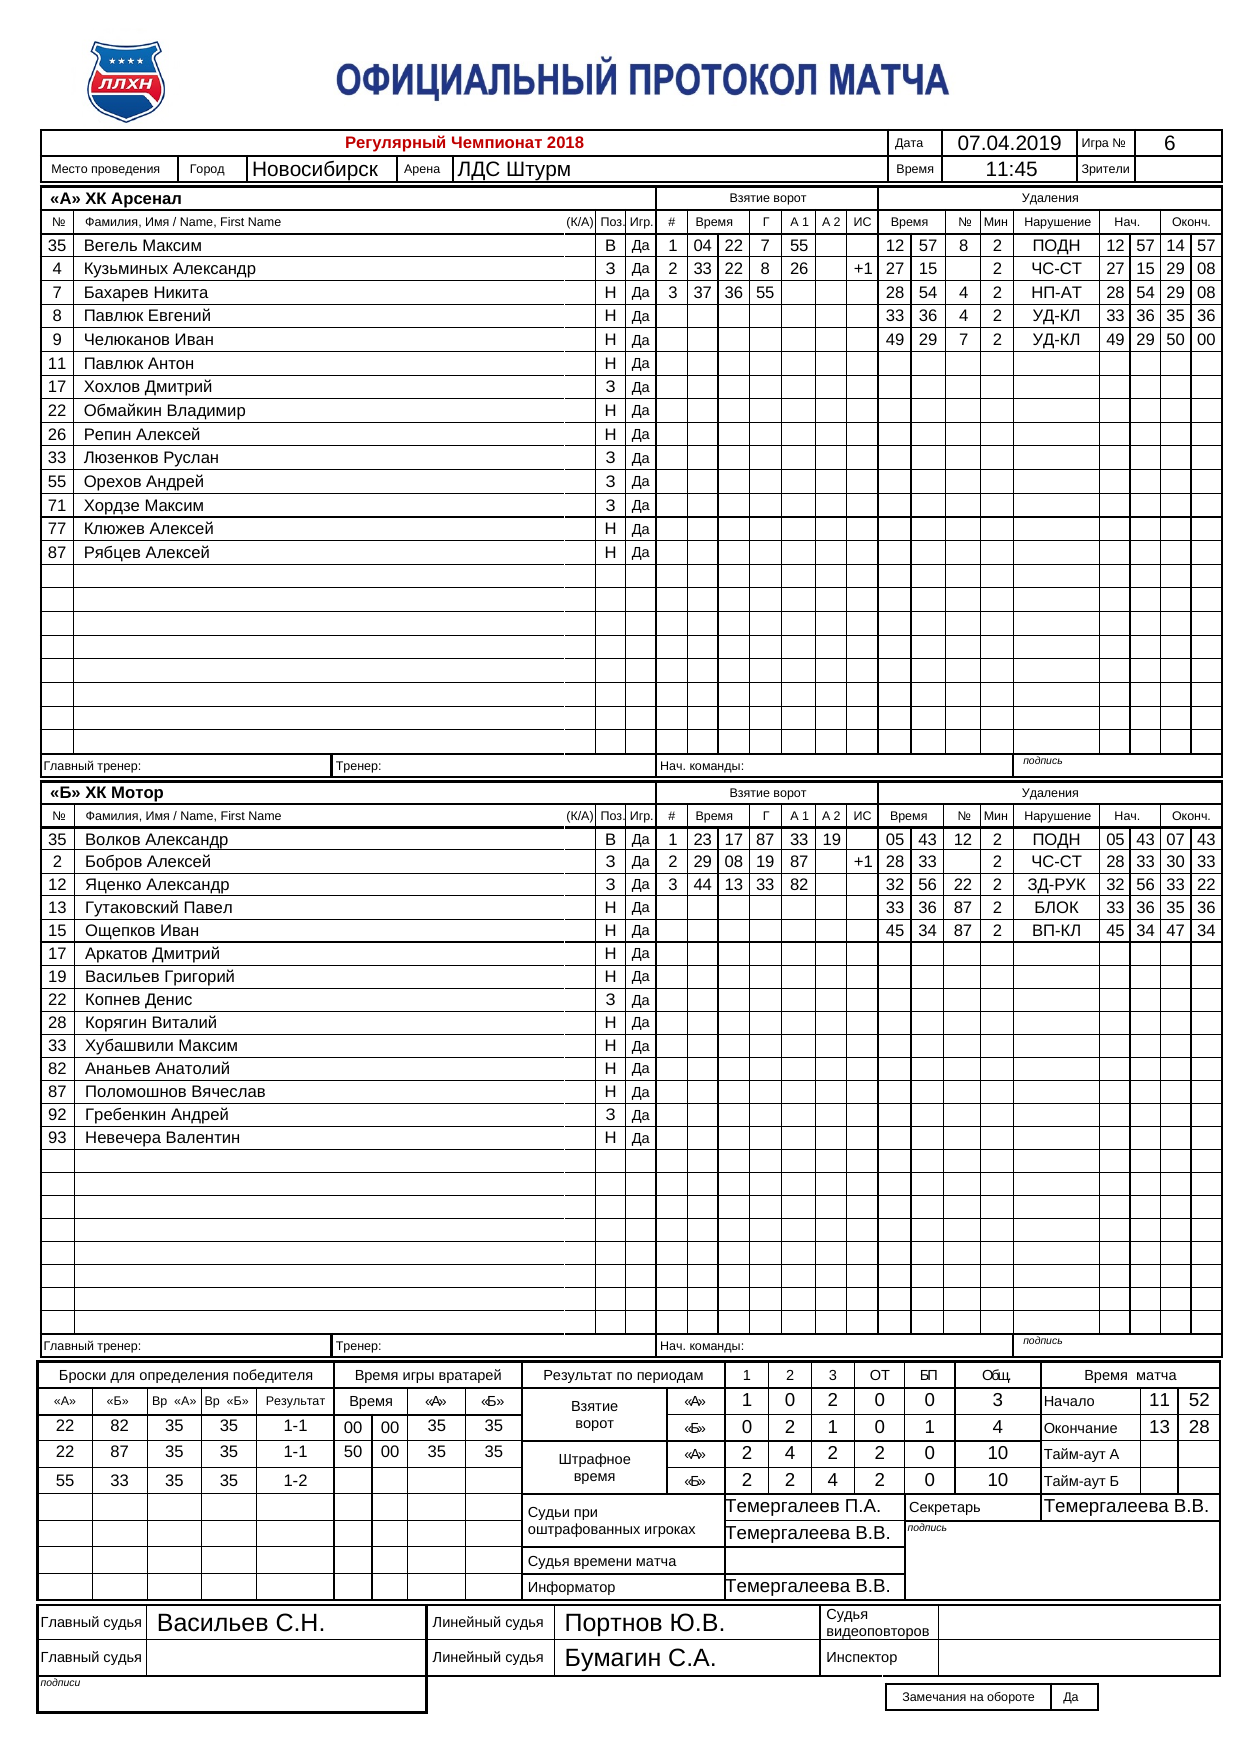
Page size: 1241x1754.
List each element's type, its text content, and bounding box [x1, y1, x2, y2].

table_cell 33 [1192, 850, 1221, 872]
table_cell [719, 989, 749, 1011]
table_cell Да [626, 541, 655, 564]
table_cell [946, 257, 980, 280]
table_cell [688, 989, 717, 1011]
table_cell [565, 1081, 595, 1103]
table_cell [1014, 707, 1099, 729]
table_cell [1100, 399, 1129, 422]
table_cell [1014, 636, 1099, 658]
table_cell [1161, 1288, 1190, 1310]
table_cell [42, 1219, 74, 1241]
table_cell [1014, 423, 1099, 445]
table_header 3 [812, 1363, 854, 1387]
table_cell [816, 943, 846, 964]
table_cell [719, 966, 749, 987]
table_cell [1161, 1012, 1190, 1033]
table_cell [750, 1104, 781, 1126]
table_cell 7 [946, 328, 980, 351]
table_cell [847, 328, 877, 351]
table_cell [750, 352, 781, 374]
table_cell [75, 1173, 564, 1195]
table_cell [816, 659, 846, 682]
table_cell [466, 1468, 521, 1493]
table_cell [879, 1265, 910, 1287]
table_cell [1161, 1311, 1190, 1333]
table_cell [879, 470, 910, 493]
table_cell [816, 989, 846, 1011]
table_cell [1161, 730, 1190, 753]
table_cell 4 [42, 257, 73, 280]
table_cell [147, 1640, 425, 1675]
table_cell [657, 565, 687, 587]
table_cell [816, 257, 846, 280]
table_cell [939, 1606, 1219, 1639]
table_cell [816, 588, 846, 611]
table_cell Н [596, 305, 625, 327]
table_cell [719, 446, 749, 469]
table_header 6 [1136, 131, 1221, 155]
table_cell 45 [1100, 920, 1129, 941]
table_cell [719, 1127, 749, 1149]
table_cell [42, 588, 73, 611]
table_cell [719, 730, 749, 753]
table_cell 29 [688, 850, 717, 872]
table_cell Время [879, 805, 943, 826]
table_cell Бумагин С.А. [555, 1640, 819, 1675]
table_cell [912, 1012, 943, 1033]
table_cell [1014, 1196, 1099, 1218]
table_cell 26 [782, 257, 815, 280]
table_cell Зрители [1078, 157, 1134, 181]
table_cell Время [889, 157, 941, 181]
table_cell [879, 730, 910, 753]
table_cell [75, 1196, 564, 1218]
table_cell [565, 1173, 595, 1195]
table_cell 36 [1131, 896, 1160, 918]
table_cell [816, 850, 846, 872]
table_cell [946, 470, 980, 493]
table_cell [719, 541, 749, 564]
table_cell [1014, 612, 1099, 634]
table_cell [565, 1242, 595, 1264]
table_cell [565, 730, 595, 753]
table_cell З [596, 446, 625, 469]
table_cell [782, 305, 815, 327]
table_cell 4 [946, 305, 980, 327]
table_cell [1131, 1150, 1160, 1172]
table_cell [1100, 1058, 1129, 1079]
table_cell [981, 1150, 1013, 1172]
table_cell [1100, 943, 1129, 964]
table_cell [719, 328, 749, 351]
table_cell [688, 636, 717, 658]
table_cell [847, 494, 877, 516]
table_cell [816, 423, 846, 445]
table_cell [782, 1081, 815, 1103]
table_cell [1161, 1035, 1190, 1057]
table_cell Да [626, 1012, 655, 1033]
table_cell [782, 494, 815, 516]
table_cell Время [688, 211, 749, 233]
table_cell # [657, 211, 687, 233]
table_cell [912, 683, 945, 706]
table_cell 87 [93, 1441, 147, 1467]
table_cell [688, 1173, 717, 1195]
table_cell [657, 1035, 687, 1057]
table_cell З [596, 1104, 625, 1126]
table_cell [847, 235, 877, 256]
table_cell [847, 1242, 877, 1264]
table_cell Н [596, 1012, 625, 1033]
table_cell Да [626, 305, 655, 327]
table_cell Н [596, 1058, 625, 1079]
table_cell [1161, 399, 1190, 422]
table_cell Обмайкин Владимир [74, 399, 564, 422]
table_cell [981, 1242, 1013, 1264]
table_cell 13 [42, 896, 74, 918]
table_cell [1161, 494, 1190, 516]
table_header Взятие ворот [657, 783, 877, 803]
table_cell [1014, 588, 1099, 611]
table_cell 36 [719, 281, 749, 303]
table_cell [466, 1574, 521, 1599]
table_cell 54 [1131, 281, 1160, 303]
table_cell [1014, 1311, 1099, 1333]
table_cell [782, 328, 815, 351]
table_cell [981, 565, 1013, 587]
table_cell [1131, 966, 1160, 987]
table_cell [879, 612, 910, 634]
table_cell [1192, 376, 1221, 398]
table_cell +1 [847, 850, 877, 872]
table_cell [981, 1311, 1013, 1333]
table_cell 54 [912, 281, 945, 303]
table_cell 2 [769, 1468, 811, 1493]
table_cell [1100, 730, 1129, 753]
table_cell [750, 683, 781, 706]
table_cell [202, 1494, 256, 1520]
table_cell [719, 588, 749, 611]
table_header 07.04.2019 [943, 131, 1076, 155]
table_cell [816, 612, 846, 634]
table_cell Н [596, 1035, 625, 1057]
table_cell Оконч. [1161, 211, 1221, 233]
table_cell [750, 1311, 781, 1333]
table_cell 7 [750, 235, 781, 256]
table_cell [1131, 1311, 1160, 1333]
table_cell [816, 446, 846, 469]
table_cell [719, 1173, 749, 1195]
table_cell Главный тренер: [42, 755, 330, 776]
table_cell 2 [981, 235, 1013, 256]
table_cell [981, 1196, 1013, 1218]
table_cell [1161, 1058, 1190, 1079]
table_cell [335, 1547, 371, 1573]
table_cell З [596, 850, 625, 872]
table_header Результат по периодам [523, 1363, 724, 1387]
table_cell [565, 850, 595, 872]
table_cell [719, 1196, 749, 1218]
table_cell Ананьев Анатолий [75, 1058, 564, 1079]
table_cell [657, 1150, 687, 1172]
table_cell Город [179, 157, 246, 181]
table_cell [657, 1196, 687, 1218]
table_cell 87 [944, 920, 980, 941]
table_cell 3 [956, 1389, 1040, 1413]
table_cell Да [626, 235, 655, 256]
table_cell З [596, 376, 625, 398]
table_cell Да [626, 281, 655, 303]
table_cell Время [335, 1389, 407, 1413]
table_cell [688, 659, 717, 682]
table_cell [944, 1219, 980, 1241]
table_cell [565, 470, 595, 493]
table_cell [1131, 1242, 1160, 1264]
table_cell [816, 874, 846, 895]
table_cell [42, 1265, 74, 1287]
table_cell [912, 1173, 943, 1195]
table_cell [1192, 989, 1221, 1011]
table_cell 08 [719, 850, 749, 872]
table_cell [1100, 446, 1129, 469]
table_cell Поз. [596, 211, 625, 233]
table_cell [946, 352, 980, 374]
table_cell [1131, 1173, 1160, 1195]
table_header «Б» ХК Мотор [42, 783, 655, 803]
table_cell 33 [879, 896, 910, 918]
table_cell [1161, 1150, 1190, 1172]
table_cell [847, 943, 877, 964]
table_cell 2 [855, 1468, 904, 1493]
table_cell БЛОК [1014, 896, 1099, 918]
table_cell [750, 966, 781, 987]
table_cell [816, 730, 846, 753]
table_cell [1161, 423, 1190, 445]
table_cell [944, 1104, 980, 1126]
table_cell [1131, 399, 1160, 422]
table_cell [782, 1012, 815, 1033]
table_cell 36 [1192, 896, 1221, 918]
table_cell [596, 1242, 625, 1264]
table_cell «А» [39, 1389, 92, 1413]
table_cell [719, 565, 749, 587]
table_cell Портнов Ю.В. [555, 1606, 819, 1639]
table_cell Невечера Валентин [75, 1127, 564, 1149]
table_header Регулярный Чемпионат 2018 [42, 131, 887, 155]
table_cell [879, 1242, 910, 1264]
table_cell [912, 588, 945, 611]
table_cell [847, 1127, 877, 1149]
table_cell [847, 446, 877, 469]
table_cell 55 [42, 470, 73, 493]
table_cell 37 [688, 281, 717, 303]
table_cell [782, 423, 815, 445]
table_cell [1192, 1104, 1221, 1126]
table_cell [981, 659, 1013, 682]
table_cell [1014, 470, 1099, 493]
table_cell [1100, 494, 1129, 516]
table_cell [1192, 494, 1221, 516]
table_cell [596, 1288, 625, 1310]
table_cell 1-1 [257, 1416, 333, 1440]
table_cell [565, 565, 595, 587]
table_cell [750, 1288, 781, 1310]
table_cell [657, 328, 687, 351]
table_cell подпись [1014, 1335, 1221, 1356]
table_cell 35 [466, 1441, 521, 1467]
table_cell [1131, 612, 1160, 634]
table_cell [335, 1574, 371, 1599]
table_cell [335, 1521, 371, 1546]
table_cell [565, 896, 595, 918]
table_cell [688, 305, 717, 327]
table_cell 0 [769, 1389, 811, 1413]
table_cell 0 [905, 1468, 954, 1493]
table_cell 87 [42, 541, 73, 564]
table_cell [1100, 659, 1129, 682]
table_cell Васильев Григорий [75, 966, 564, 987]
table_cell [688, 1150, 717, 1172]
table_cell [1161, 376, 1190, 398]
table_cell [981, 1127, 1013, 1149]
table_cell 87 [944, 896, 980, 918]
table_cell [879, 943, 910, 964]
table_cell [750, 1242, 781, 1264]
table_cell 2 [42, 850, 74, 872]
table_cell (К/А) [565, 805, 595, 826]
table_cell [596, 565, 625, 587]
table_cell Судья времени матча [523, 1548, 724, 1573]
table_cell [1099, 1682, 1220, 1711]
table_cell [719, 1058, 749, 1079]
table_cell [944, 1081, 980, 1103]
table_cell [565, 1104, 595, 1126]
table_cell [816, 966, 846, 987]
table_cell [879, 1196, 910, 1218]
table_cell 00 [335, 1416, 371, 1440]
table_cell Штрафное время [523, 1442, 666, 1493]
table_cell [944, 966, 980, 987]
table_cell [750, 376, 781, 398]
table_cell [816, 920, 846, 941]
table_cell 33 [1161, 874, 1190, 895]
table_cell 57 [1192, 235, 1221, 256]
table_cell 77 [42, 518, 73, 540]
table_cell [847, 659, 877, 682]
table_cell [944, 1012, 980, 1033]
table_cell 0 [855, 1415, 904, 1440]
table_cell 33 [782, 829, 815, 849]
table_cell 4 [812, 1468, 854, 1493]
table_cell +1 [847, 257, 877, 280]
table_cell [596, 659, 625, 682]
table_cell Да [626, 850, 655, 872]
table_cell [946, 399, 980, 422]
table_cell ЧС-СТ [1014, 850, 1099, 872]
table_cell Линейный судья [428, 1640, 554, 1675]
table_cell 2 [726, 1468, 768, 1493]
table_cell Павлюк Евгений [74, 305, 564, 327]
table_cell [1100, 1127, 1129, 1149]
table_cell [42, 1288, 74, 1310]
table_cell 2 [981, 257, 1013, 280]
table_cell [782, 281, 815, 303]
table_cell Да [626, 399, 655, 422]
table_cell 30 [1161, 850, 1190, 872]
table_cell 43 [1131, 829, 1160, 849]
table_cell [782, 1173, 815, 1195]
table_cell [816, 235, 846, 256]
table_cell Да [626, 829, 655, 849]
table_cell [816, 494, 846, 516]
table_cell 71 [42, 494, 73, 516]
table_cell [373, 1521, 407, 1546]
table_cell [1192, 636, 1221, 658]
table_cell № [42, 211, 73, 233]
table_cell [879, 683, 910, 706]
table_cell 0 [726, 1415, 768, 1440]
table_cell [847, 305, 877, 327]
table_cell [782, 1288, 815, 1310]
table_cell [816, 541, 846, 564]
table_cell [816, 1311, 846, 1333]
table_cell [565, 423, 595, 445]
table_cell 44 [688, 874, 717, 895]
table_cell [981, 1288, 1013, 1310]
table_cell [816, 565, 846, 587]
table_cell [565, 636, 595, 658]
table_cell [981, 446, 1013, 469]
table_cell [1131, 1288, 1160, 1310]
table_cell 28 [1179, 1415, 1219, 1440]
table_cell [565, 352, 595, 374]
table_cell [782, 1104, 815, 1126]
table_cell [750, 1150, 781, 1172]
table_cell Вр «А» [148, 1389, 201, 1413]
table_cell [750, 612, 781, 634]
table_cell [912, 1058, 943, 1079]
table_cell [879, 1058, 910, 1079]
table_cell «А» [668, 1442, 724, 1467]
table_cell [688, 399, 717, 422]
table_cell 22 [42, 399, 73, 422]
table_cell [1192, 541, 1221, 564]
table_cell З [596, 470, 625, 493]
table_cell [1014, 494, 1099, 516]
table_cell [657, 636, 687, 658]
table_cell [1192, 1242, 1221, 1264]
table_cell [39, 1521, 92, 1546]
table_cell (К/А) [565, 211, 595, 233]
table_cell [1100, 1219, 1129, 1241]
table_cell 35 [202, 1468, 256, 1493]
table_cell [688, 1196, 717, 1218]
table_cell [879, 636, 910, 658]
table_cell 52 [1179, 1389, 1219, 1413]
table_cell [74, 730, 564, 753]
table_cell [981, 423, 1013, 445]
table_cell [565, 683, 595, 706]
table_cell [74, 659, 564, 682]
table_cell [912, 423, 945, 445]
table_cell [750, 588, 781, 611]
table_cell [657, 518, 687, 540]
table_cell Н [596, 423, 625, 445]
table_cell [879, 1288, 910, 1310]
table_cell [75, 1288, 564, 1310]
table_cell [688, 730, 717, 753]
table_cell 33 [879, 305, 910, 327]
table_cell [782, 707, 815, 729]
table_header ОТ [855, 1363, 904, 1387]
table_cell А 1 [782, 211, 815, 233]
table_cell [719, 399, 749, 422]
table_cell [946, 612, 980, 634]
table_cell [1014, 1012, 1099, 1033]
table_cell [946, 494, 980, 516]
table_cell «Б» [93, 1389, 147, 1413]
table_cell [981, 1104, 1013, 1126]
table_cell 11 [1141, 1389, 1177, 1413]
table_cell 2 [726, 1442, 768, 1467]
table_cell [912, 707, 945, 729]
table_cell Н [596, 920, 625, 941]
table_cell [657, 707, 687, 729]
table_cell Вр «Б» [202, 1389, 256, 1413]
table_cell [981, 1012, 1013, 1033]
table_cell В [596, 235, 625, 256]
table_cell [816, 376, 846, 398]
table_header Общ. [956, 1363, 1040, 1387]
table_cell [981, 1035, 1013, 1057]
table_cell [816, 707, 846, 729]
table_cell [1131, 446, 1160, 469]
table_cell 93 [42, 1127, 74, 1149]
table_cell [93, 1547, 147, 1573]
table_cell [1014, 1127, 1099, 1149]
table_cell [750, 636, 781, 658]
table_cell [719, 612, 749, 634]
table_cell [944, 1242, 980, 1264]
table_cell [1161, 659, 1190, 682]
table_cell [879, 376, 910, 398]
table_cell [1161, 989, 1190, 1011]
table_cell [565, 707, 595, 729]
table_cell [879, 399, 910, 422]
table_cell [981, 612, 1013, 634]
table_cell [847, 1104, 877, 1126]
table_cell [1100, 423, 1129, 445]
table_cell 15 [912, 257, 945, 280]
table_cell [75, 1242, 564, 1264]
table_cell [816, 518, 846, 540]
table_header Броски для определения победителя [39, 1363, 333, 1387]
table_cell [750, 943, 781, 964]
table_cell [847, 565, 877, 587]
table_cell [879, 565, 910, 587]
table_cell [1141, 1441, 1177, 1467]
table_cell [42, 707, 73, 729]
table_cell [657, 494, 687, 516]
table_cell [719, 423, 749, 445]
table_cell [688, 896, 717, 918]
table_cell [688, 1127, 717, 1149]
table_cell [1192, 1035, 1221, 1057]
table_cell [782, 989, 815, 1011]
table_cell [981, 470, 1013, 493]
table_cell [944, 1173, 980, 1195]
table_cell [1100, 1081, 1129, 1103]
table_cell 45 [879, 920, 910, 941]
table_cell 08 [1192, 281, 1221, 303]
table_cell Да [626, 352, 655, 374]
table_cell [912, 565, 945, 587]
table_cell Тренер: [333, 1335, 655, 1356]
table_cell [688, 1265, 717, 1287]
table_cell [1192, 1219, 1221, 1241]
table_cell [750, 1058, 781, 1079]
table_cell [879, 1127, 910, 1149]
table_cell 17 [42, 943, 74, 964]
table_cell [750, 494, 781, 516]
table_cell [946, 423, 980, 445]
table_cell [782, 1058, 815, 1079]
table_cell [719, 707, 749, 729]
table_header Время матча [1042, 1363, 1219, 1387]
table_cell [879, 1081, 910, 1103]
table_cell [565, 1150, 595, 1172]
table_cell [565, 989, 595, 1011]
table_cell Результат [257, 1389, 333, 1413]
table_cell [42, 612, 73, 634]
table_cell [466, 1494, 521, 1520]
table_cell Мин [981, 211, 1013, 233]
table_cell [657, 541, 687, 564]
table_cell [74, 612, 564, 634]
table_cell [1100, 612, 1129, 634]
table_cell [816, 636, 846, 658]
table_cell [1014, 1242, 1099, 1264]
table_cell [657, 966, 687, 987]
table_cell [1131, 1127, 1160, 1149]
table_cell Нач. [1100, 805, 1160, 826]
table_cell [596, 612, 625, 634]
table_cell [719, 1242, 749, 1264]
table_cell [816, 1127, 846, 1149]
table_cell [782, 470, 815, 493]
table_cell [1161, 470, 1190, 493]
table_cell [257, 1521, 333, 1546]
table_cell [1100, 1035, 1129, 1057]
table_cell 34 [1192, 920, 1221, 941]
table_cell 35 [408, 1416, 465, 1440]
table_cell [408, 1521, 465, 1546]
table_cell [202, 1547, 256, 1573]
table_cell [847, 1035, 877, 1057]
table_cell Линейный судья [428, 1606, 554, 1639]
table_cell Тайм-аут А [1042, 1441, 1140, 1467]
table_cell [816, 1081, 846, 1103]
table_cell 00 [373, 1441, 407, 1467]
table_cell З [596, 494, 625, 516]
table_cell [1014, 376, 1099, 398]
table_cell [1131, 683, 1160, 706]
table_cell [657, 943, 687, 964]
table_cell [816, 1242, 846, 1264]
table_cell Бахарев Никита [74, 281, 564, 303]
table_cell 17 [42, 376, 73, 398]
table_cell [719, 470, 749, 493]
table_cell [946, 541, 980, 564]
table_cell 2 [657, 850, 687, 872]
table_cell [42, 565, 73, 587]
table_cell [782, 612, 815, 634]
table_cell [688, 376, 717, 398]
table_cell [719, 1150, 749, 1172]
table_cell «Б» [668, 1468, 724, 1493]
table_cell [879, 494, 910, 516]
table_cell [816, 1196, 846, 1218]
table_cell [688, 588, 717, 611]
table_cell 22 [944, 874, 980, 895]
table_cell Фамилия, Имя / Name, First Name [75, 805, 565, 826]
table_cell [257, 1547, 333, 1573]
table_cell [1192, 659, 1221, 682]
table_cell Да [626, 1035, 655, 1057]
table_cell [626, 588, 655, 611]
table_cell 22 [39, 1416, 92, 1440]
table_cell [565, 257, 595, 280]
table_cell [883, 1677, 1220, 1681]
table_cell [565, 829, 595, 849]
table_cell Темергалеева В.В. [726, 1575, 904, 1599]
table_cell 2 [812, 1389, 854, 1413]
table_cell № [946, 211, 980, 233]
table_cell [688, 1058, 717, 1079]
table_cell [847, 281, 877, 303]
table_cell [42, 1150, 74, 1172]
table_cell Темергалеева В.В. [726, 1521, 904, 1546]
table_cell [1161, 446, 1190, 469]
table_cell [879, 966, 910, 987]
table_cell [981, 730, 1013, 753]
table_cell [912, 1311, 943, 1333]
table_cell [981, 683, 1013, 706]
table_cell Г [750, 805, 781, 826]
table_cell [981, 1219, 1013, 1241]
table_cell [981, 1058, 1013, 1079]
table_cell [42, 636, 73, 658]
table_cell [1192, 730, 1221, 753]
table_cell [847, 1288, 877, 1310]
table_cell Время [879, 211, 945, 233]
table_cell 57 [912, 235, 945, 256]
table_cell [657, 446, 687, 469]
table_cell 35 [42, 829, 74, 849]
table_header Замечания на обороте [887, 1685, 1050, 1709]
table_cell Поз. [596, 805, 625, 826]
table_cell [1179, 1441, 1219, 1467]
table_cell [565, 1265, 595, 1287]
table_cell [1131, 1058, 1160, 1079]
table_cell 22 [1192, 874, 1221, 895]
table_cell [373, 1547, 407, 1573]
table_cell [1131, 659, 1160, 682]
table_cell [1131, 494, 1160, 516]
table_cell [1100, 1242, 1129, 1264]
table_cell [1131, 707, 1160, 729]
table_cell Павлюк Антон [74, 352, 564, 374]
table_cell Новосибирск [248, 157, 396, 181]
table_cell [1014, 966, 1099, 987]
table_cell 22 [719, 257, 749, 280]
table_cell [782, 1150, 815, 1172]
table_cell [847, 683, 877, 706]
table_cell [1014, 1288, 1099, 1310]
table_cell [1131, 1104, 1160, 1126]
table_cell [981, 636, 1013, 658]
table_cell [847, 1173, 877, 1195]
table_cell [912, 1265, 943, 1287]
table_cell [981, 1265, 1013, 1287]
table_cell [42, 1196, 74, 1218]
table_cell [1161, 683, 1190, 706]
table_cell 1 [905, 1415, 954, 1440]
table_cell [202, 1521, 256, 1546]
table_cell [42, 1311, 74, 1333]
table_cell [657, 1173, 687, 1195]
table_cell [657, 920, 687, 941]
table_cell Нач. команды: [657, 755, 1012, 776]
table_cell Аркатов Дмитрий [75, 943, 564, 964]
table_cell [944, 1311, 980, 1333]
table_cell Н [596, 541, 625, 564]
table_cell Темергалеев П.А. [726, 1495, 904, 1520]
table_cell [565, 1219, 595, 1241]
table_cell [879, 1173, 910, 1195]
table_cell [1161, 1265, 1190, 1287]
table_cell 2 [981, 305, 1013, 327]
table_cell [782, 636, 815, 658]
table_cell [626, 1173, 655, 1195]
table_cell [39, 1574, 92, 1599]
table_cell «А» [408, 1389, 465, 1413]
table_cell [1192, 1196, 1221, 1218]
table_cell [912, 1081, 943, 1103]
table_cell [847, 1012, 877, 1033]
table_cell [1100, 588, 1129, 611]
table_cell [257, 1494, 333, 1520]
table_cell [626, 659, 655, 682]
table_cell 08 [1192, 257, 1221, 280]
table_cell [565, 966, 595, 987]
table_cell [944, 1288, 980, 1310]
table_cell 1 [812, 1415, 854, 1440]
table_cell [466, 1521, 521, 1546]
table_cell [912, 659, 945, 682]
table_cell 04 [688, 235, 717, 256]
table_cell [596, 1150, 625, 1172]
table_cell 29 [1161, 281, 1190, 303]
table_cell [1192, 1058, 1221, 1079]
table_cell [944, 850, 980, 872]
table_cell [879, 1104, 910, 1126]
table_cell [1014, 446, 1099, 469]
table_cell [1136, 157, 1221, 181]
table_header «А» ХК Арсенал [42, 188, 655, 209]
table_cell [912, 1035, 943, 1057]
table_cell 7 [42, 281, 73, 303]
table_cell [1161, 1196, 1190, 1218]
table_cell [912, 399, 945, 422]
table_cell [688, 966, 717, 987]
table_cell [1161, 1219, 1190, 1241]
table_cell [719, 305, 749, 327]
table_cell Да [626, 896, 655, 918]
table_cell [148, 1494, 201, 1520]
table_cell [912, 352, 945, 374]
table_cell [657, 1058, 687, 1079]
table_cell [782, 1242, 815, 1264]
table_cell 9 [42, 328, 73, 351]
table_cell [782, 446, 815, 469]
table_cell [565, 494, 595, 516]
table_cell [912, 1288, 943, 1310]
table_cell [782, 376, 815, 398]
table_cell [1161, 943, 1190, 964]
table_cell [816, 470, 846, 493]
table_header Время игры вратарей [335, 1363, 521, 1387]
table_cell 19 [42, 966, 74, 987]
table_cell [981, 399, 1013, 422]
table_cell Судья видеоповторов [821, 1606, 938, 1639]
table_cell [75, 1219, 564, 1241]
table_cell Да [626, 494, 655, 516]
table_cell Информатор [523, 1575, 724, 1599]
table_cell 22 [42, 989, 74, 1011]
table_cell [726, 1548, 904, 1573]
table_cell [1131, 989, 1160, 1011]
table_cell [148, 1574, 201, 1599]
table_cell [466, 1547, 521, 1573]
table_cell [981, 966, 1013, 987]
table_cell [257, 1574, 333, 1599]
table_cell Вегель Максим [74, 235, 564, 256]
table_cell [750, 896, 781, 918]
table_cell 11 [42, 352, 73, 374]
table_cell [688, 1081, 717, 1103]
table_cell [428, 1677, 882, 1711]
table_cell [1100, 376, 1129, 398]
table_cell [688, 1104, 717, 1126]
table_cell Темергалеева В.В. [1042, 1495, 1219, 1520]
table_cell 36 [912, 305, 945, 327]
table_cell [42, 730, 73, 753]
table_cell [946, 730, 980, 753]
table_cell подписи [39, 1677, 425, 1711]
table_cell [1192, 1288, 1221, 1310]
table_cell [596, 707, 625, 729]
picture [5, 28, 1179, 129]
table_cell 33 [688, 257, 717, 280]
table_cell Главный судья [39, 1606, 146, 1639]
table_cell [1192, 399, 1221, 422]
table_cell [688, 1311, 717, 1333]
table_cell [782, 943, 815, 964]
table_cell [1100, 989, 1129, 1011]
table_header Да [1052, 1685, 1097, 1709]
table_cell Да [626, 1058, 655, 1079]
table_cell [657, 352, 687, 374]
table_cell 50 [1161, 328, 1190, 351]
table_cell [750, 1173, 781, 1195]
table_cell 2 [981, 896, 1013, 918]
table_cell [782, 518, 815, 540]
table_cell [847, 399, 877, 422]
table_cell [688, 565, 717, 587]
table_cell 12 [42, 874, 74, 895]
table_cell 82 [93, 1416, 147, 1440]
table_cell 29 [1131, 328, 1160, 351]
table_cell [1014, 943, 1099, 964]
table_cell А 2 [816, 805, 846, 826]
table_cell Игр. [626, 211, 655, 233]
table_cell [1100, 352, 1129, 374]
table_cell [879, 518, 910, 540]
table_cell [626, 1265, 655, 1287]
table_cell [75, 1265, 564, 1287]
table_cell [816, 1104, 846, 1126]
table_cell [912, 730, 945, 753]
table_cell [912, 541, 945, 564]
table_cell [1161, 541, 1190, 564]
table_cell 35 [148, 1441, 201, 1467]
table_cell [626, 1196, 655, 1218]
table_cell [688, 683, 717, 706]
table_header Взятие ворот [657, 188, 877, 209]
table_cell [1192, 1127, 1221, 1149]
table_cell [981, 588, 1013, 611]
table_cell [1192, 588, 1221, 611]
table_cell 35 [408, 1441, 465, 1467]
table_cell 35 [148, 1416, 201, 1440]
table_cell [1161, 588, 1190, 611]
table_cell № [944, 805, 980, 826]
table_cell [1100, 1173, 1129, 1195]
table_cell [1131, 1035, 1160, 1057]
table_cell Судьи при оштрафованных игроках [523, 1495, 724, 1546]
table_cell [1131, 943, 1160, 964]
table_cell З [596, 989, 625, 1011]
table_cell НП-АТ [1014, 281, 1099, 303]
table_cell 19 [750, 850, 781, 872]
table_cell 28 [879, 850, 910, 872]
table_cell [816, 1058, 846, 1079]
table_cell [1100, 518, 1129, 540]
table_cell [879, 588, 910, 611]
table_cell 2 [981, 328, 1013, 351]
table_cell 05 [879, 829, 910, 849]
table_cell Н [596, 1127, 625, 1149]
table_cell [750, 446, 781, 469]
table_cell [1192, 683, 1221, 706]
table_cell [816, 1219, 846, 1241]
table_cell [1100, 1311, 1129, 1333]
table_cell 32 [879, 874, 910, 895]
table_cell 87 [750, 829, 781, 849]
table_cell [565, 541, 595, 564]
table_cell [719, 352, 749, 374]
table_cell [657, 896, 687, 918]
table_cell [847, 966, 877, 987]
table_cell 43 [1192, 829, 1221, 849]
table_cell Н [596, 518, 625, 540]
table_cell [847, 541, 877, 564]
table_cell Арена [398, 157, 452, 181]
table_cell 82 [782, 874, 815, 895]
table_cell [912, 636, 945, 658]
table_cell [879, 446, 910, 469]
table_cell Да [626, 1127, 655, 1149]
table_cell Да [626, 1104, 655, 1126]
table_cell 8 [946, 235, 980, 256]
table_cell [626, 1242, 655, 1264]
table_cell Секретарь [906, 1495, 1040, 1520]
table_cell Хордзе Максим [74, 494, 564, 516]
table_cell Да [626, 943, 655, 964]
table_cell 35 [1161, 305, 1190, 327]
table_cell Тренер: [333, 755, 655, 776]
table_cell [1014, 730, 1099, 753]
table_cell [657, 1012, 687, 1033]
table_cell [373, 1494, 407, 1520]
table_cell [782, 683, 815, 706]
table_header Дата [889, 131, 941, 155]
table_cell 33 [1131, 850, 1160, 872]
table_cell [944, 1127, 980, 1149]
table_cell 27 [879, 257, 910, 280]
table_cell [719, 1265, 749, 1287]
table_cell [42, 683, 73, 706]
table_cell [688, 494, 717, 516]
table_cell [719, 1311, 749, 1333]
table_cell [565, 305, 595, 327]
table_cell [1192, 352, 1221, 374]
table_cell [335, 1468, 371, 1493]
table_cell [565, 328, 595, 351]
table_cell [879, 541, 910, 564]
table_cell [596, 636, 625, 658]
table_cell [847, 1265, 877, 1287]
table_cell [1100, 1196, 1129, 1218]
table_cell [847, 636, 877, 658]
table_cell Да [626, 423, 655, 445]
table_cell [565, 874, 595, 895]
table_cell [782, 1265, 815, 1287]
table_cell [657, 1127, 687, 1149]
table_cell [750, 399, 781, 422]
table_cell [847, 874, 877, 895]
table_cell Да [626, 1081, 655, 1103]
table_cell [719, 1288, 749, 1310]
table_cell [782, 1035, 815, 1057]
table_header 1 [726, 1363, 768, 1387]
table_cell 0 [905, 1442, 954, 1467]
table_cell 35 [1161, 896, 1190, 918]
table_cell Ощепков Иван [75, 920, 564, 941]
table_cell [1131, 1196, 1160, 1218]
table_cell [1131, 1219, 1160, 1241]
table_cell [750, 989, 781, 1011]
table_cell [981, 376, 1013, 398]
table_cell [626, 565, 655, 587]
table_cell [750, 1265, 781, 1287]
table_cell 10 [956, 1442, 1040, 1467]
table_cell [74, 565, 564, 587]
table_cell [750, 1012, 781, 1033]
table_cell 19 [816, 829, 846, 849]
table_cell [782, 399, 815, 422]
table_cell [565, 376, 595, 398]
table_cell [981, 1081, 1013, 1103]
table_cell 8 [750, 257, 781, 280]
table_cell [626, 636, 655, 658]
table_cell [750, 541, 781, 564]
table_cell [816, 399, 846, 422]
table_cell [1100, 1288, 1129, 1310]
table_cell 13 [1141, 1415, 1177, 1440]
table_cell [1014, 989, 1099, 1011]
table_cell [657, 1288, 687, 1310]
table_cell [1014, 1173, 1099, 1195]
table_cell [1192, 1012, 1221, 1033]
table_cell [596, 1196, 625, 1218]
table_cell [1192, 565, 1221, 587]
table_cell 12 [879, 235, 910, 256]
table_cell [912, 989, 943, 1011]
table_cell 50 [335, 1441, 371, 1467]
table_cell [565, 1058, 595, 1079]
table_cell [657, 305, 687, 327]
table_cell [782, 966, 815, 987]
table_cell 32 [1100, 874, 1129, 895]
table_cell [42, 1173, 74, 1195]
table_cell [626, 1311, 655, 1333]
table_cell [657, 1265, 687, 1287]
table_cell [1131, 352, 1160, 374]
table_cell [596, 683, 625, 706]
table_cell [879, 1311, 910, 1333]
table_cell [657, 730, 687, 753]
table_cell [1161, 1104, 1190, 1126]
table_cell [1100, 1012, 1129, 1033]
table_cell [719, 943, 749, 964]
table_cell 1 [726, 1389, 768, 1413]
table_cell [719, 376, 749, 398]
table_cell [657, 1242, 687, 1264]
table_cell 33 [750, 874, 781, 895]
table_cell [565, 1196, 595, 1218]
table_cell [1131, 1265, 1160, 1287]
table_cell [912, 1242, 943, 1264]
table_cell 33 [42, 1035, 74, 1057]
table_cell [944, 1265, 980, 1287]
table_cell [946, 683, 980, 706]
table_cell 1-2 [257, 1468, 333, 1493]
table_cell Да [626, 966, 655, 987]
table_cell [1014, 1104, 1099, 1126]
table_cell [596, 588, 625, 611]
table_cell Мин [981, 805, 1013, 826]
table_cell [719, 494, 749, 516]
table_cell 1 [657, 235, 687, 256]
table_cell [981, 989, 1013, 1011]
table_cell [688, 541, 717, 564]
table_cell [1100, 707, 1129, 729]
table_cell [1192, 1311, 1221, 1333]
table_cell [596, 730, 625, 753]
table_cell Нарушение [1014, 211, 1099, 233]
table_cell Орехов Андрей [74, 470, 564, 493]
table_cell [565, 1127, 595, 1149]
table_cell 28 [879, 281, 910, 303]
table_cell [912, 518, 945, 540]
table_cell Да [626, 328, 655, 351]
table_cell [657, 683, 687, 706]
table_cell [816, 1012, 846, 1033]
table_cell Яценко Александр [75, 874, 564, 895]
table_cell [408, 1574, 465, 1599]
table_cell [1014, 1081, 1099, 1103]
table_cell Н [596, 966, 625, 987]
table_cell [782, 352, 815, 374]
table_cell [750, 1081, 781, 1103]
table_cell 33 [1100, 896, 1129, 918]
table_cell [879, 1150, 910, 1172]
table_cell [847, 1081, 877, 1103]
table_cell [657, 1219, 687, 1241]
table_cell [750, 565, 781, 587]
table_cell [981, 943, 1013, 964]
table_cell 43 [912, 829, 943, 849]
table_cell [816, 683, 846, 706]
table_cell Тайм-аут Б [1042, 1468, 1140, 1493]
table_cell Н [596, 943, 625, 964]
table_cell [750, 423, 781, 445]
table_cell [657, 1311, 687, 1333]
table_cell 15 [42, 920, 74, 941]
table_cell 4 [769, 1442, 811, 1467]
table_cell [750, 707, 781, 729]
table_cell ИС [847, 805, 877, 826]
table_cell 2 [981, 829, 1013, 849]
table_cell [816, 328, 846, 351]
table_cell 34 [1131, 920, 1160, 941]
table_cell [816, 1173, 846, 1195]
table_cell [847, 352, 877, 374]
table_cell [944, 1150, 980, 1172]
table_cell ЗД-РУК [1014, 874, 1099, 895]
table_cell 14 [1161, 235, 1190, 256]
table_cell 2 [981, 920, 1013, 941]
table_cell [1014, 1035, 1099, 1057]
table_cell [1161, 1173, 1190, 1195]
table_cell [847, 1058, 877, 1079]
table_cell [1100, 1150, 1129, 1172]
table_cell [944, 1058, 980, 1079]
table_cell [1192, 1173, 1221, 1195]
table_cell 49 [879, 328, 910, 351]
table_cell [1100, 1265, 1129, 1287]
table_cell В [596, 829, 625, 849]
table_cell [847, 612, 877, 634]
table_cell [912, 1104, 943, 1126]
table_cell Копнев Денис [75, 989, 564, 1011]
table_cell [565, 943, 595, 964]
table_cell [782, 896, 815, 918]
table_cell Взятие ворот [523, 1389, 666, 1440]
table_cell 12 [944, 829, 980, 849]
table_cell 28 [1100, 850, 1129, 872]
table_cell [946, 659, 980, 682]
table_cell [1192, 612, 1221, 634]
table_cell [148, 1521, 201, 1546]
table_cell [847, 896, 877, 918]
table_cell [946, 636, 980, 658]
table_header Игра № [1078, 131, 1134, 155]
table_cell подпись [906, 1522, 1219, 1599]
table_cell [1014, 399, 1099, 422]
table_cell 49 [1100, 328, 1129, 351]
table_cell [148, 1547, 201, 1573]
table_cell [626, 707, 655, 729]
table_cell № [42, 805, 74, 826]
table_cell [42, 1242, 74, 1264]
table_cell [1141, 1468, 1177, 1493]
table_cell 05 [1100, 829, 1129, 849]
table_cell 35 [202, 1416, 256, 1440]
table_cell 4 [946, 281, 980, 303]
table_cell [1100, 636, 1129, 658]
table_cell [1192, 1265, 1221, 1287]
table_cell [1161, 707, 1190, 729]
table_cell [782, 920, 815, 941]
table_cell Г [750, 211, 781, 233]
table_cell [688, 328, 717, 351]
table_cell 87 [42, 1081, 74, 1103]
table_cell 57 [1131, 235, 1160, 256]
table_cell [879, 707, 910, 729]
table_cell [912, 446, 945, 469]
table_cell [1131, 636, 1160, 658]
table_cell Васильев С.Н. [147, 1606, 425, 1639]
table_cell 2 [981, 874, 1013, 895]
table_cell [1131, 1081, 1160, 1103]
table_cell Люзенков Руслан [74, 446, 564, 469]
table_cell 2 [981, 850, 1013, 872]
table_cell 47 [1161, 920, 1190, 941]
table_cell [74, 707, 564, 729]
table_cell [1192, 966, 1221, 987]
table_cell [1131, 376, 1160, 398]
table_cell 36 [1131, 305, 1160, 327]
table_cell Гутаковский Павел [75, 896, 564, 918]
table_cell 34 [912, 920, 943, 941]
table_cell [596, 1311, 625, 1333]
table_cell [847, 829, 877, 849]
table_cell [565, 612, 595, 634]
table_cell [946, 588, 980, 611]
table_cell [750, 659, 781, 682]
table_cell 22 [39, 1441, 92, 1467]
table_cell [847, 423, 877, 445]
table_cell [74, 588, 564, 611]
table_cell [719, 518, 749, 540]
table_cell [782, 565, 815, 587]
table_cell 92 [42, 1104, 74, 1126]
table_cell 36 [1192, 305, 1221, 327]
table_cell [626, 1288, 655, 1310]
table_cell [782, 659, 815, 682]
table_cell [657, 1104, 687, 1126]
table_cell 10 [956, 1468, 1040, 1493]
table_cell А 2 [816, 211, 846, 233]
table_cell ПОДН [1014, 235, 1099, 256]
table_cell [657, 989, 687, 1011]
table_cell 2 [769, 1415, 811, 1440]
table_cell [816, 281, 846, 303]
table_cell [565, 446, 595, 469]
table_cell [944, 1035, 980, 1057]
table_cell Да [626, 989, 655, 1011]
table_cell [1014, 1150, 1099, 1172]
table_cell «А» [668, 1389, 724, 1413]
table_cell [657, 659, 687, 682]
table_cell 35 [466, 1416, 521, 1440]
table_header Удаления [879, 783, 1221, 803]
table_cell [74, 683, 564, 706]
table_cell [879, 659, 910, 682]
table_cell Окончание [1042, 1415, 1140, 1440]
table_cell [1161, 1081, 1190, 1103]
table_cell 28 [42, 1012, 74, 1033]
table_cell УД-КЛ [1014, 305, 1099, 327]
table_cell [879, 423, 910, 445]
table_cell [847, 376, 877, 398]
table_cell [719, 1012, 749, 1033]
table_cell [750, 518, 781, 540]
table_cell [408, 1468, 465, 1493]
table_cell ВП-КЛ [1014, 920, 1099, 941]
table_cell [719, 1035, 749, 1057]
table_cell [981, 1173, 1013, 1195]
table_cell [626, 1150, 655, 1172]
table_cell [912, 1150, 943, 1172]
table_cell [39, 1547, 92, 1573]
table_cell Челюканов Иван [74, 328, 564, 351]
table_cell 26 [42, 423, 73, 445]
table_cell [782, 1219, 815, 1241]
table_cell Бобров Алексей [75, 850, 564, 872]
table_cell [1100, 1104, 1129, 1126]
table_cell [688, 1242, 717, 1264]
table_cell [688, 352, 717, 374]
table_cell [719, 1081, 749, 1103]
table_cell З [596, 874, 625, 895]
table_cell ЧС-СТ [1014, 257, 1099, 280]
table_cell Нач. [1100, 211, 1160, 233]
table_header 2 [769, 1363, 811, 1387]
table_cell [847, 518, 877, 540]
table_cell [1161, 612, 1190, 634]
table_cell 07 [1161, 829, 1190, 849]
table_cell [596, 1219, 625, 1241]
table_cell Корягин Виталий [75, 1012, 564, 1033]
table_cell [1131, 518, 1160, 540]
table_cell [1014, 565, 1099, 587]
table_cell [1100, 683, 1129, 706]
table_cell 27 [1100, 257, 1129, 280]
table_cell Главный тренер: [42, 1335, 330, 1356]
table_cell [912, 376, 945, 398]
table_cell Н [596, 399, 625, 422]
table_cell [93, 1494, 147, 1520]
table_cell ПОДН [1014, 829, 1099, 849]
table_cell [981, 707, 1013, 729]
table_cell [1014, 352, 1099, 374]
table_cell 11:45 [943, 157, 1076, 181]
table_cell [816, 1265, 846, 1287]
table_cell А 1 [782, 805, 815, 826]
table_cell [879, 1012, 910, 1033]
table_cell [981, 352, 1013, 374]
table_cell [657, 470, 687, 493]
table_cell [847, 588, 877, 611]
table_cell Да [626, 376, 655, 398]
table_cell [1192, 943, 1221, 964]
table_cell [912, 470, 945, 493]
table_cell [782, 1196, 815, 1218]
table_cell 35 [42, 235, 73, 256]
table_cell Да [626, 257, 655, 280]
table_cell Хохлов Дмитрий [74, 376, 564, 398]
table_cell [912, 494, 945, 516]
table_cell [1161, 565, 1190, 587]
table_cell [565, 235, 595, 256]
table_cell [408, 1494, 465, 1520]
table_cell 36 [912, 896, 943, 918]
table_cell 22 [719, 235, 749, 256]
table_cell 23 [688, 829, 717, 849]
table_cell [816, 305, 846, 327]
table_cell Оконч. [1161, 805, 1221, 826]
table_cell 29 [1161, 257, 1190, 280]
table_cell Начало [1042, 1389, 1140, 1413]
table_cell [1131, 730, 1160, 753]
table_cell 33 [1100, 305, 1129, 327]
table_cell [202, 1574, 256, 1599]
table_cell Н [596, 352, 625, 374]
table_cell [657, 376, 687, 398]
table_cell [847, 470, 877, 493]
table_cell ИС [847, 211, 877, 233]
table_cell [1131, 565, 1160, 587]
table_cell Клюжев Алексей [74, 518, 564, 540]
table_cell [688, 1035, 717, 1057]
table_cell «Б » [466, 1389, 521, 1413]
table_cell [719, 896, 749, 918]
table_cell [565, 1288, 595, 1310]
table_cell [1192, 1081, 1221, 1103]
table_cell [75, 1150, 564, 1172]
table_cell [847, 1219, 877, 1241]
table_cell 56 [1131, 874, 1160, 895]
table_cell [1192, 518, 1221, 540]
table_cell [373, 1468, 407, 1493]
table_cell [879, 352, 910, 374]
table_cell Н [596, 328, 625, 351]
table_cell Да [626, 518, 655, 540]
table_cell [688, 943, 717, 964]
table_cell [847, 1196, 877, 1218]
table_cell [719, 1219, 749, 1241]
table_cell [657, 423, 687, 445]
table_cell [816, 896, 846, 918]
table_cell Время [688, 805, 749, 826]
table_cell 2 [981, 281, 1013, 303]
table_cell «Б» [668, 1415, 724, 1440]
table_cell Репин Алексей [74, 423, 564, 445]
table_cell [912, 1196, 943, 1218]
table_cell [847, 989, 877, 1011]
table_cell [946, 518, 980, 540]
table_cell 35 [202, 1441, 256, 1467]
table_cell [688, 446, 717, 469]
table_cell [750, 305, 781, 327]
table_cell [782, 1127, 815, 1149]
table_cell [1192, 423, 1221, 445]
table_cell [565, 920, 595, 941]
table_cell [816, 1288, 846, 1310]
table_cell [782, 1311, 815, 1333]
table_cell [565, 518, 595, 540]
table_cell 8 [42, 305, 73, 327]
table_cell 1 [657, 829, 687, 849]
table_cell [688, 707, 717, 729]
table_cell [93, 1521, 147, 1546]
table_cell [1131, 470, 1160, 493]
table_cell [1014, 541, 1099, 564]
table_cell Гребенкин Андрей [75, 1104, 564, 1126]
table_cell УД-КЛ [1014, 328, 1099, 351]
table_cell [565, 399, 595, 422]
table_cell 17 [719, 829, 749, 849]
table_cell [1131, 588, 1160, 611]
table_cell [981, 494, 1013, 516]
table_cell Волков Александр [75, 829, 564, 849]
table_cell 0 [905, 1389, 954, 1413]
table_cell [74, 636, 564, 658]
table_cell [981, 541, 1013, 564]
table_cell 3 [657, 281, 687, 303]
table_cell [816, 1150, 846, 1172]
table_cell [657, 1081, 687, 1103]
table_cell [782, 541, 815, 564]
table_cell 00 [1192, 328, 1221, 351]
table_cell 2 [657, 257, 687, 280]
table_cell [688, 1219, 717, 1241]
table_cell [946, 565, 980, 587]
table_cell 35 [148, 1468, 201, 1493]
table_cell Фамилия, Имя / Name, First Name [74, 211, 565, 233]
table_cell [1100, 541, 1129, 564]
table_cell [688, 612, 717, 634]
table_cell [750, 730, 781, 753]
table_cell [750, 920, 781, 941]
table_cell [373, 1574, 407, 1599]
table_cell [750, 1035, 781, 1057]
table_cell Кузьминых Александр [74, 257, 564, 280]
table_cell Да [626, 920, 655, 941]
table_cell 33 [912, 850, 943, 872]
table_cell [688, 423, 717, 445]
table_cell [688, 518, 717, 540]
table_cell [1014, 659, 1099, 682]
table_cell [657, 612, 687, 634]
table_cell [626, 683, 655, 706]
table_cell 55 [750, 281, 781, 303]
table_cell Хубашвили Максим [75, 1035, 564, 1057]
table_cell Нарушение [1014, 805, 1099, 826]
table_cell [1014, 1219, 1099, 1241]
table_cell Н [596, 896, 625, 918]
table_cell 4 [956, 1415, 1040, 1440]
table_cell [39, 1494, 92, 1520]
table_cell [1100, 966, 1129, 987]
table_cell [879, 1219, 910, 1241]
table_cell 3 [657, 874, 687, 895]
table_cell [750, 1219, 781, 1241]
table_cell [565, 1311, 595, 1333]
table_cell Поломошнов Вячеслав [75, 1081, 564, 1103]
table_cell 87 [782, 850, 815, 872]
table_cell [879, 989, 910, 1011]
table_cell [719, 1104, 749, 1126]
table_cell [719, 683, 749, 706]
table_cell 0 [855, 1389, 904, 1413]
table_cell 15 [1131, 257, 1160, 280]
table_cell [946, 707, 980, 729]
table_cell [42, 659, 73, 682]
table_cell [1192, 470, 1221, 493]
table_cell [816, 352, 846, 374]
table_cell [750, 1127, 781, 1149]
table_cell Да [626, 874, 655, 895]
table_cell ЛДС Штурм [454, 157, 887, 181]
table_cell подпись [1014, 755, 1221, 776]
table_cell [1161, 352, 1190, 374]
table_cell [596, 1173, 625, 1195]
table_cell [626, 1219, 655, 1241]
table_cell [1161, 966, 1190, 987]
table_cell [93, 1574, 147, 1599]
table_cell [912, 966, 943, 987]
table_cell [847, 1311, 877, 1333]
table_cell [1161, 636, 1190, 658]
table_cell 55 [39, 1468, 92, 1493]
table_cell [408, 1547, 465, 1573]
table_cell [626, 730, 655, 753]
table_cell [719, 636, 749, 658]
table_cell [847, 920, 877, 941]
table_cell [1192, 707, 1221, 729]
table_cell [688, 1288, 717, 1310]
table_cell Да [626, 470, 655, 493]
table_cell [657, 588, 687, 611]
table_cell [1131, 1012, 1160, 1033]
table_cell [946, 446, 980, 469]
table_cell З [596, 257, 625, 280]
table_cell [565, 1035, 595, 1057]
table_cell 82 [42, 1058, 74, 1079]
table_cell [1161, 518, 1190, 540]
table_cell [75, 1311, 564, 1333]
table_cell [816, 1035, 846, 1057]
table_cell [565, 281, 595, 303]
table_cell [626, 612, 655, 634]
table_cell [1014, 1058, 1099, 1079]
table_cell [750, 470, 781, 493]
table_cell [912, 612, 945, 634]
table_cell 12 [1100, 235, 1129, 256]
table_cell [981, 518, 1013, 540]
table_cell 29 [912, 328, 945, 351]
table_cell [912, 1219, 943, 1241]
table_header Удаления [879, 188, 1221, 209]
table_cell Н [596, 281, 625, 303]
table_cell 33 [42, 446, 73, 469]
table_cell [912, 1127, 943, 1149]
table_cell [944, 989, 980, 1011]
table_cell [847, 1150, 877, 1172]
table_cell [750, 328, 781, 351]
table_cell 28 [1100, 281, 1129, 303]
table_cell [657, 399, 687, 422]
table_cell Инспектор [821, 1640, 938, 1675]
table_cell [719, 659, 749, 682]
table_cell 2 [812, 1442, 854, 1467]
table_cell Игр. [626, 805, 655, 826]
table_cell 1-1 [257, 1441, 333, 1467]
table_cell [565, 1012, 595, 1033]
table_cell [847, 707, 877, 729]
table_cell [944, 1196, 980, 1218]
table_cell [1131, 423, 1160, 445]
table_cell [750, 1196, 781, 1218]
table_cell [879, 1035, 910, 1057]
table_cell [944, 943, 980, 964]
table_cell [1192, 446, 1221, 469]
table_cell [596, 1265, 625, 1287]
table_cell # [657, 805, 687, 826]
table_cell [1192, 1150, 1221, 1172]
table_cell [688, 920, 717, 941]
table_cell Место проведения [42, 157, 177, 181]
table_cell [939, 1640, 1219, 1675]
table_cell [1014, 683, 1099, 706]
table_cell 33 [93, 1468, 147, 1493]
table_cell 55 [782, 235, 815, 256]
table_cell [335, 1494, 371, 1520]
table_cell 00 [373, 1416, 407, 1440]
table_cell [847, 730, 877, 753]
table_cell [1014, 1265, 1099, 1287]
table_cell Рябцев Алексей [74, 541, 564, 564]
table_cell [1131, 541, 1160, 564]
table_cell [1100, 470, 1129, 493]
table_cell [946, 376, 980, 398]
table_cell [1014, 518, 1099, 540]
table_cell [1100, 565, 1129, 587]
table_cell [688, 470, 717, 493]
table_cell [688, 1012, 717, 1033]
table_cell [719, 920, 749, 941]
table_cell [1161, 1127, 1190, 1149]
table_cell [912, 943, 943, 964]
table_header БП [905, 1363, 954, 1387]
table_cell [1161, 1242, 1190, 1264]
table_cell [1179, 1468, 1219, 1493]
table_cell 13 [719, 874, 749, 895]
table_cell Главный судья [39, 1640, 146, 1675]
table_cell [782, 730, 815, 753]
table_cell 2 [855, 1442, 904, 1467]
table_cell Да [626, 446, 655, 469]
table_cell 56 [912, 874, 943, 895]
table_cell [565, 659, 595, 682]
table_cell [782, 588, 815, 611]
table_cell [565, 588, 595, 611]
table_cell Н [596, 1081, 625, 1103]
table_cell Нач. команды: [657, 1335, 1012, 1356]
